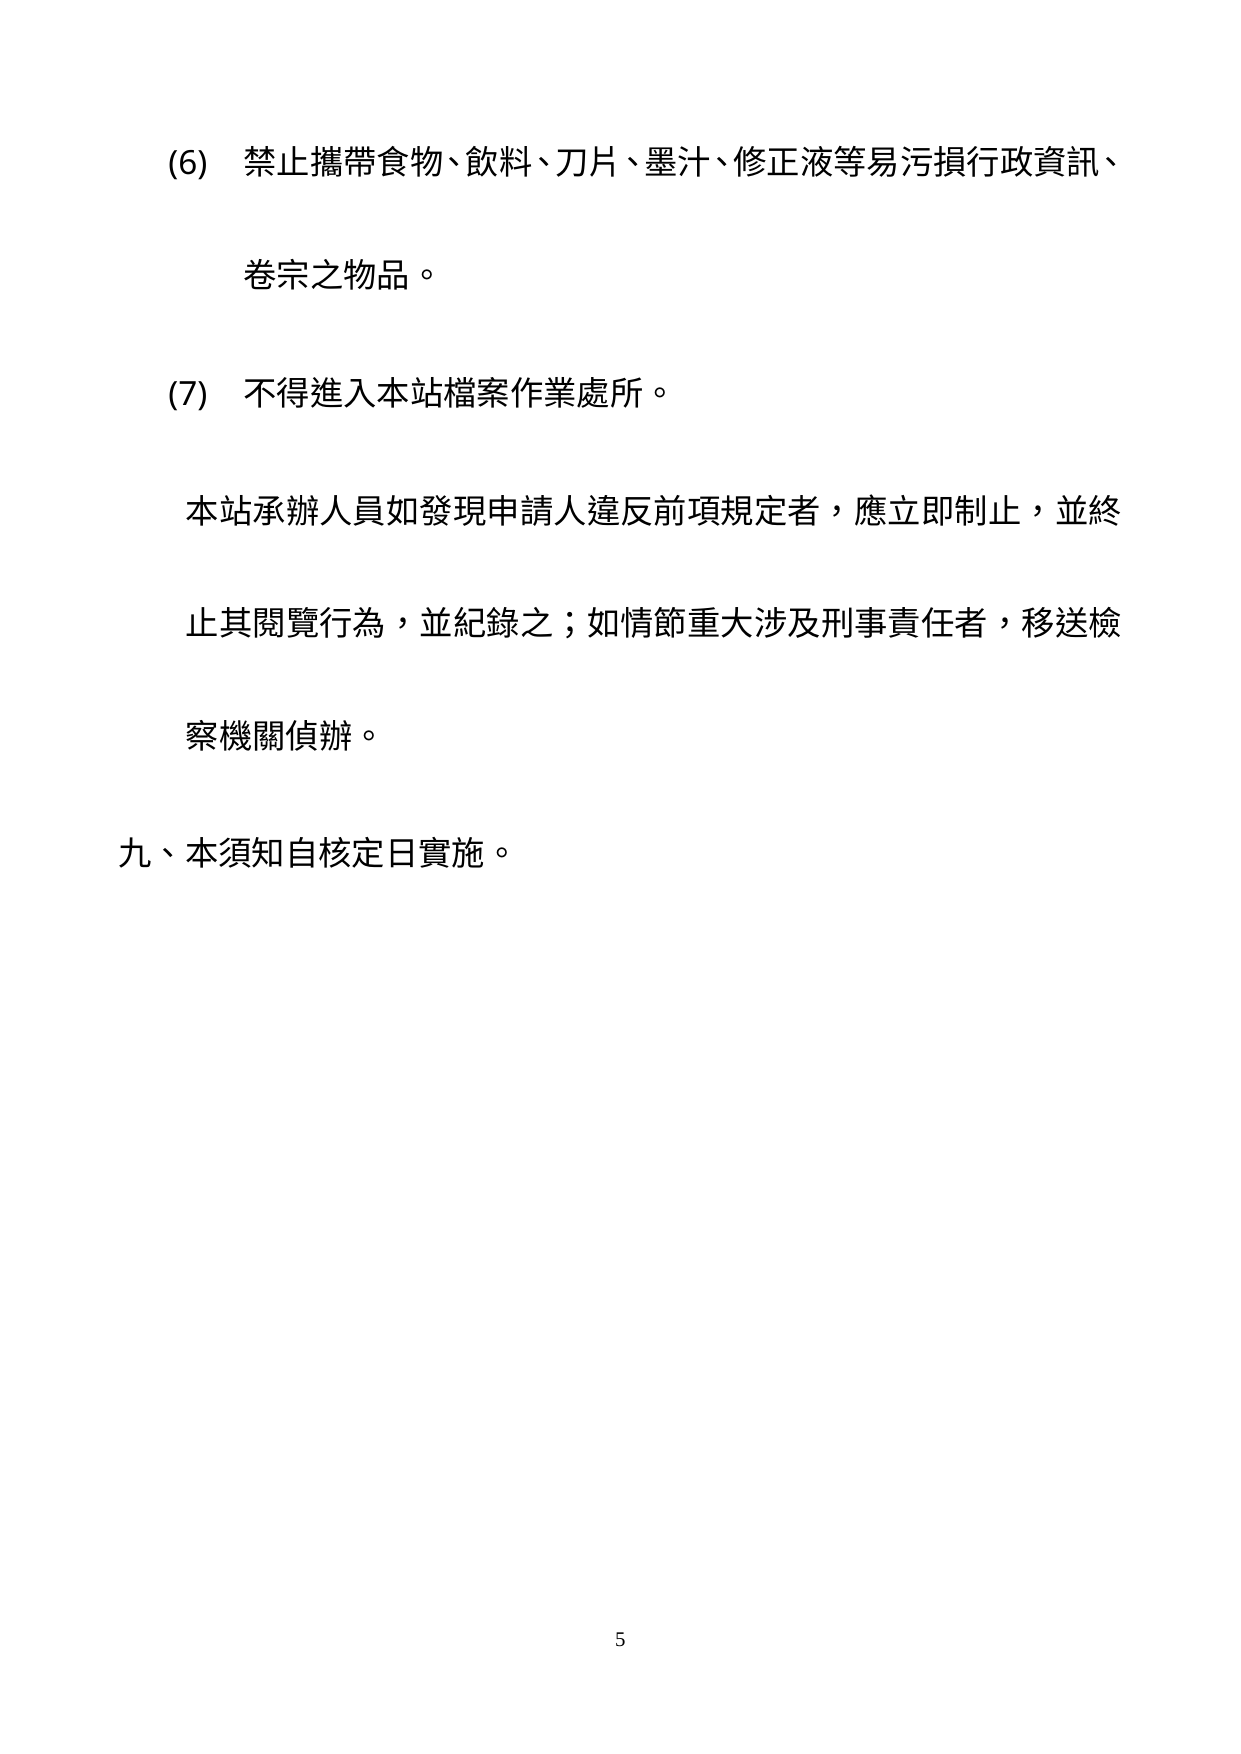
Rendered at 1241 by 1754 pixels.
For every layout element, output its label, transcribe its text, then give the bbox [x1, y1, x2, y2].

text 本站承辦人員如發現申請人違反前項規定者，應立即制止，並終止其閱覽行為，並紀錄之；如情節重大涉及刑事責任者，移送檢察機關偵辦。 [186, 471, 1122, 771]
list 不得進入本站檔案作業處所。 [168, 353, 1122, 428]
text 九、本須知自核定日實施。 [118, 814, 1122, 889]
list 禁止攜帶食物、飲料、刀片、墨汁、修正液等易污損行政資訊、卷宗之物品。 [168, 123, 1122, 310]
